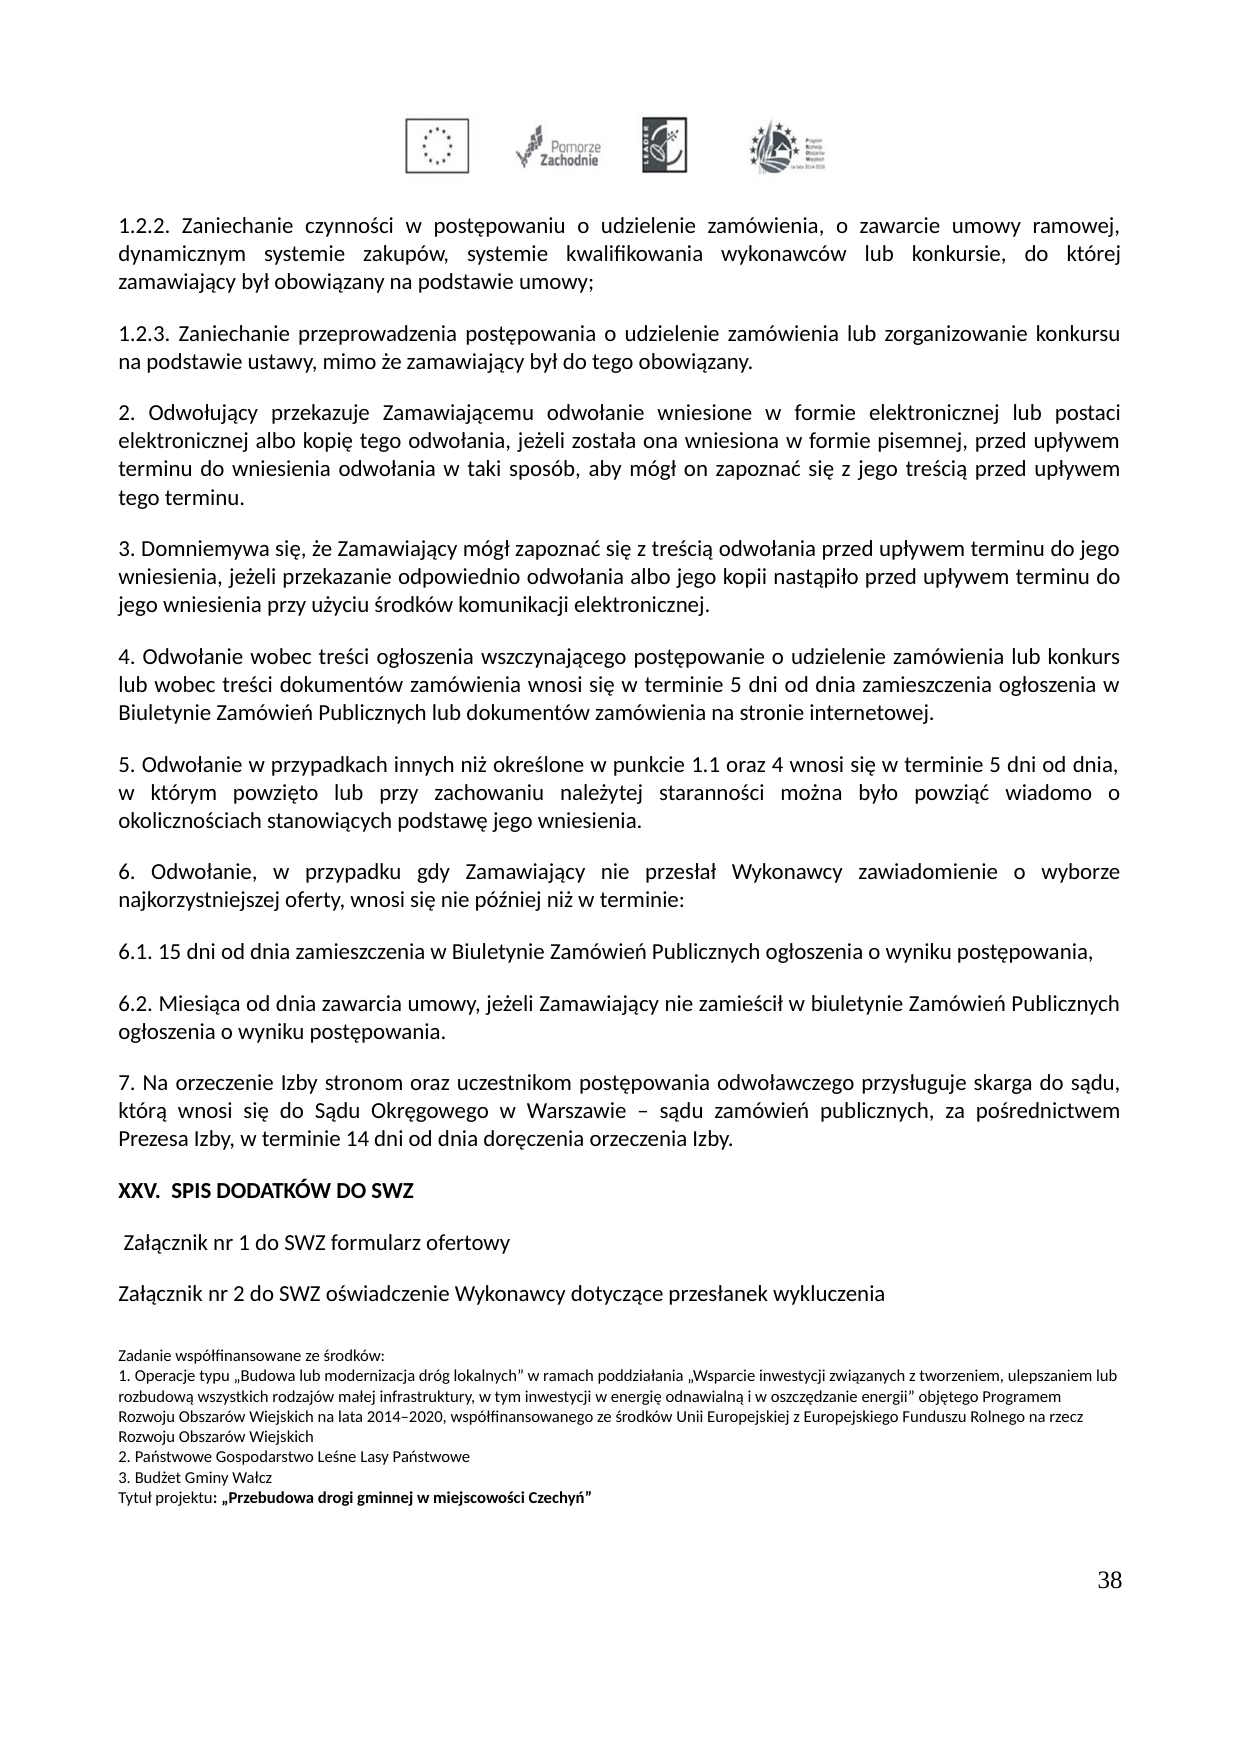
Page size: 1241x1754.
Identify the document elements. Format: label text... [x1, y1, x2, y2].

text 1.2.3. Zaniechanie przeprowadzenia postępowania o udzielenie zamówienia lub zorganizowanie konkursu na podstawie ustawy, mimo że zamawiający był do tego obowiązany. [118, 319, 1122, 375]
text 1.2.2. Zaniechanie czynności w postępowaniu o udzielenie zamówienia, o zawarcie umowy ramowej, dynamicznym systemie zakupów, systemie kwalifikowania wykonawców lub konkursie, do której zamawiający był obowiązany na podstawie umowy; [118, 211, 1122, 295]
text Załącznik nr 2 do SWZ oświadczenie Wykonawcy dotyczące przesłanek wykluczenia [118, 1279, 1122, 1307]
text 4. Odwołanie wobec treści ogłoszenia wszczynającego postępowanie o udzielenie zamówienia lub konkurs lub wobec treści dokumentów zamówienia wnosi się w terminie 5 dni od dnia zamieszczenia ogłoszenia w Biuletynie Zamówień Publicznych lub dokumentów zamówienia na stronie internetowej. [118, 642, 1122, 726]
text 6.2. Miesiąca od dnia zawarcia umowy, jeżeli Zamawiający nie zamieścił w biuletynie Zamówień Publicznych ogłoszenia o wyniku postępowania. [118, 989, 1122, 1045]
text 7. Na orzeczenie Izby stronom oraz uczestnikom postępowania odwoławczego przysługuje skarga do sądu, którą wnosi się do Sądu Okręgowego w Warszawie – sądu zamówień publicznych, za pośrednictwem Prezesa Izby, w terminie 14 dni od dnia doręczenia orzeczenia Izby. [118, 1068, 1122, 1152]
text XXV. SPIS DODATKÓW DO SWZ [118, 1176, 1122, 1204]
text 5. Odwołanie w przypadkach innych niż określone w punkcie 1.1 oraz 4 wnosi się w terminie 5 dni od dnia, w którym powzięto lub przy zachowaniu należytej staranności można było powziąć wiadomo o okolicznościach stanowiących podstawę jego wniesienia. [118, 750, 1122, 834]
text Załącznik nr 1 do SWZ formularz ofertowy [118, 1228, 1122, 1256]
text 6. Odwołanie, w przypadku gdy Zamawiający nie przesłał Wykonawcy zawiadomienie o wyborze najkorzystniejszej oferty, wnosi się nie później niż w terminie: [118, 857, 1122, 913]
text 3. Domniemywa się, że Zamawiający mógł zapoznać się z treścią odwołania przed upływem terminu do jego wniesienia, jeżeli przekazanie odpowiednio odwołania albo jego kopii nastąpiło przed upływem terminu do jego wniesienia przy użyciu środków komunikacji elektronicznej. [118, 534, 1122, 618]
text 6.1. 15 dni od dnia zamieszczenia w Biuletynie Zamówień Publicznych ogłoszenia o wyniku postępowania, [118, 937, 1122, 965]
text 2. Odwołujący przekazuje Zamawiającemu odwołanie wniesione w formie elektronicznej lub postaci elektronicznej albo kopię tego odwołania, jeżeli została ona wniesiona w formie pisemnej, przed upływem terminu do wniesienia odwołania w taki sposób, aby mógł on zapoznać się z jego treścią przed upływem tego terminu. [118, 398, 1122, 511]
